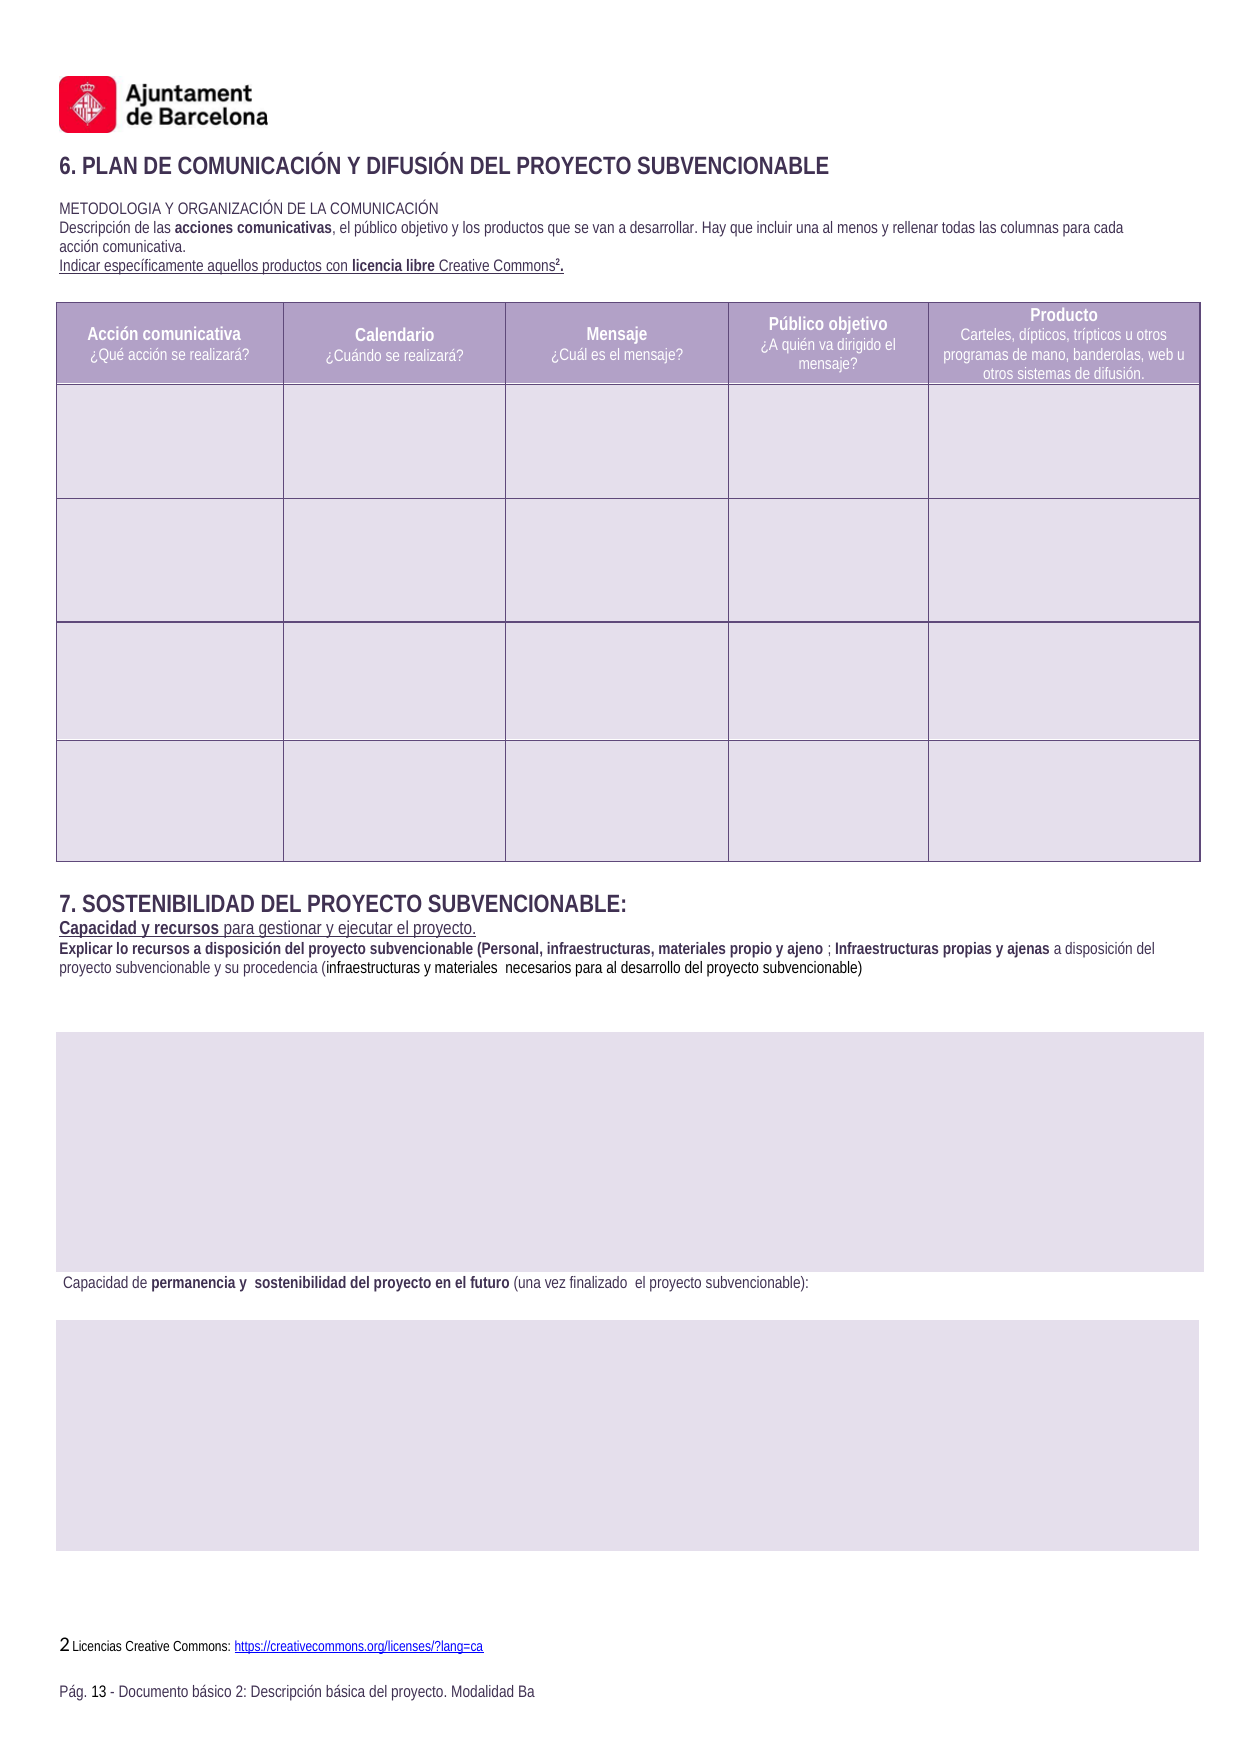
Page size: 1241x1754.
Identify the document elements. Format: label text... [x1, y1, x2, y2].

table_header Calendario ¿Cuándo se realizará? [284, 303, 505, 383]
picture [59, 76, 268, 133]
text Capacidad de permanencia y sostenibilidad del proyecto en el futuro (una vez finalizado el proyecto subvencionable): [59, 1272, 1167, 1292]
table_header Producto Carteles, dípticos, trípticos u otros programas de mano, banderolas, web u otros sistemas de difusión. [929, 303, 1199, 383]
table_cell [929, 741, 1199, 861]
table_cell [57, 385, 283, 498]
table_cell [56, 1032, 1204, 1272]
table_cell [284, 385, 505, 498]
table_cell [506, 623, 728, 739]
table_cell [929, 499, 1199, 621]
table_cell [929, 385, 1199, 498]
text Capacidad y recursos para gestionar y ejecutar el proyecto. [59, 917, 1167, 939]
table_cell [729, 499, 928, 621]
table_header Mensaje ¿Cuál es el mensaje? [506, 303, 728, 383]
table_cell [284, 741, 505, 861]
table_cell [729, 623, 928, 739]
table_cell [56, 996, 1204, 1032]
text Licencias Creative Commons: https://creativecommons.org/licenses/?lang=ca [59, 1631, 1167, 1657]
text Indicar específicamente aquellos productos con licencia libre Creative Commons. [59, 256, 1167, 275]
table_cell [57, 499, 283, 621]
table_header Explicar lo recursos a disposición del proyecto subvencionable (Personal, infraestructuras, materiales propio y ajeno ; Infraestructuras propias y ajenas a disposición del proyecto subvencionable y su procedencia (infraestructuras y materiales necesarios para al desarrollo del proyecto subvencionable) [56, 939, 1204, 996]
table_cell [506, 499, 728, 621]
table_cell [929, 623, 1199, 739]
text METODOLOGIA Y ORGANIZACIÓN DE LA COMUNICACIÓN [59, 199, 1167, 218]
text Descripción de las acciones comunicativas, el público objetivo y los productos que se van a desarrollar. Hay que incluir una al menos y rellenar todas las columnas para cada acción comunicativa. [59, 218, 1167, 256]
table_header Público objetivo ¿A quién va dirigido el mensaje? [729, 303, 928, 383]
table_cell [284, 623, 505, 739]
table_cell [57, 623, 283, 739]
table_cell [57, 741, 283, 861]
text 6. PLAN DE COMUNICACIÓN Y DIFUSIÓN DEL PROYECTO SUBVENCIONABLE [59, 151, 1167, 179]
table_cell [284, 499, 505, 621]
table_cell [506, 741, 728, 861]
table_header [56, 1320, 1199, 1551]
table_header Acción comunicativa ¿Qué acción se realizará? [57, 303, 283, 383]
table_cell [729, 385, 928, 498]
text 7. SOSTENIBILIDAD DEL PROYECTO SUBVENCIONABLE: [59, 888, 1167, 917]
table_cell [506, 385, 728, 498]
table_cell [729, 741, 928, 861]
